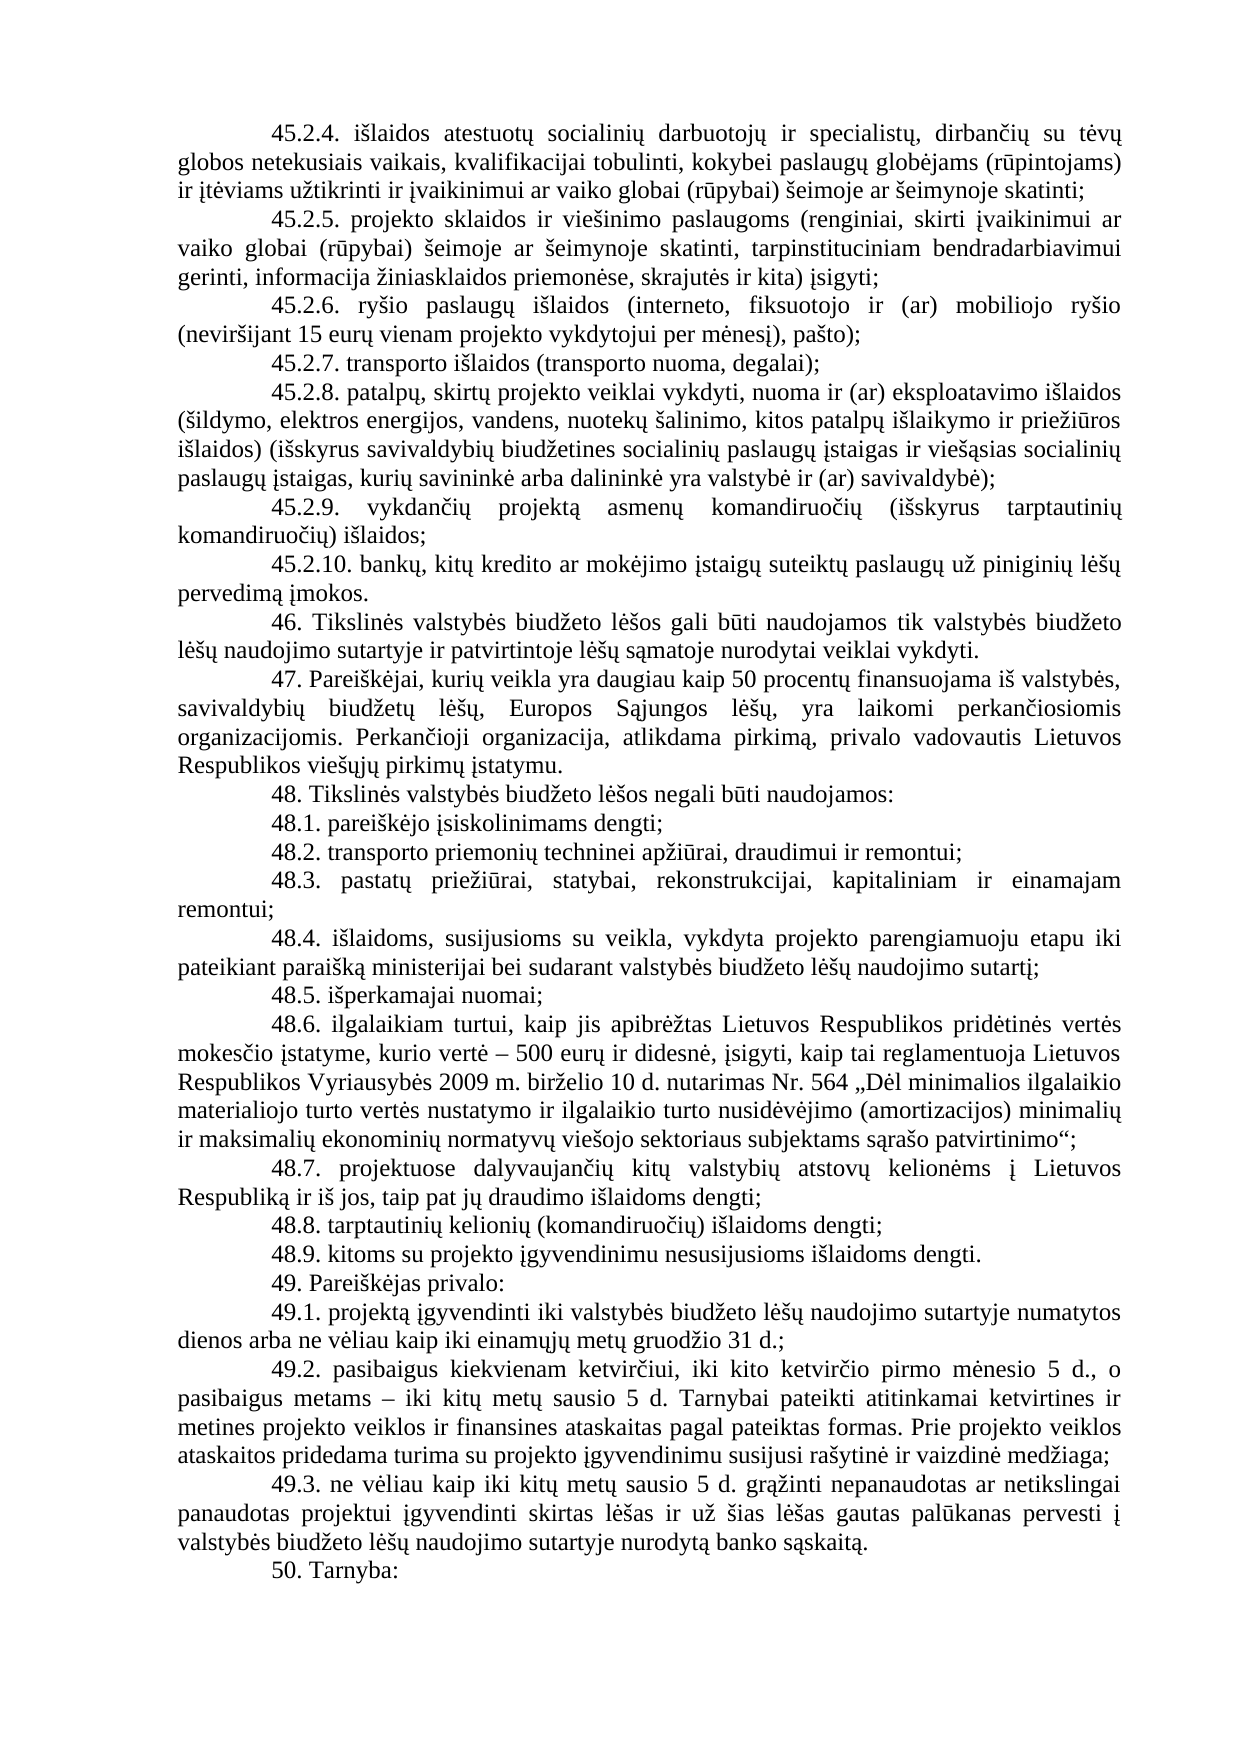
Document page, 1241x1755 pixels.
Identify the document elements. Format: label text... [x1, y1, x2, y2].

text 47. Pareiškėjai, kurių veikla yra daugiau kaip 50 procentų finansuojama iš valstybės, savivaldybių biudžetų lėšų, Europos Sąjungos lėšų, yra laikomi perkančiosiomis organizacijomis. Perkančioji organizacija, atlikdama pirkimą, privalo vadovautis Lietuvos Respublikos viešųjų pirkimų įstatymu. [177, 664, 1122, 779]
text 48.2. transporto priemonių techninei apžiūrai, draudimui ir remontui; [177, 837, 1122, 866]
text 46. Tikslinės valstybės biudžeto lėšos gali būti naudojamos tik valstybės biudžeto lėšų naudojimo sutartyje ir patvirtintoje lėšų sąmatoje nurodytai veiklai vykdyti. [177, 607, 1122, 664]
text 49.1. projektą įgyvendinti iki valstybės biudžeto lėšų naudojimo sutartyje numatytos dienos arba ne vėliau kaip iki einamųjų metų gruodžio 31 d.; [177, 1297, 1122, 1354]
text 49. Pareiškėjas privalo: [177, 1268, 1122, 1297]
text 45.2.4. išlaidos atestuotų socialinių darbuotojų ir specialistų, dirbančių su tėvų globos netekusiais vaikais, kvalifikacijai tobulinti, kokybei paslaugų globėjams (rūpintojams) ir įtėviams užtikrinti ir įvaikinimui ar vaiko globai (rūpybai) šeimoje ar šeimynoje skatinti; [177, 118, 1122, 204]
text 49.2. pasibaigus kiekvienam ketvirčiui, iki kito ketvirčio pirmo mėnesio 5 d., o pasibaigus metams – iki kitų metų sausio 5 d. Tarnybai pateikti atitinkamai ketvirtines ir metines projekto veiklos ir finansines ataskaitas pagal pateiktas formas. Prie projekto veiklos ataskaitos pridedama turima su projekto įgyvendinimu susijusi rašytinė ir vaizdinė medžiaga; [177, 1354, 1122, 1469]
text 45.2.6. ryšio paslaugų išlaidos (interneto, fiksuotojo ir (ar) mobiliojo ryšio (neviršijant 15 eurų vienam projekto vykdytojui per mėnesį), pašto); [177, 291, 1122, 348]
text 48.3. pastatų priežiūrai, statybai, rekonstrukcijai, kapitaliniam ir einamajam remontui; [177, 866, 1122, 923]
text 48.5. išperkamajai nuomai; [177, 981, 1122, 1009]
text 45.2.9. vykdančių projektą asmenų komandiruočių (išskyrus tarptautinių komandiruočių) išlaidos; [177, 492, 1122, 549]
text 49.3. ne vėliau kaip iki kitų metų sausio 5 d. grąžinti nepanaudotas ar netikslingai panaudotas projektui įgyvendinti skirtas lėšas ir už šias lėšas gautas palūkanas pervesti į valstybės biudžeto lėšų naudojimo sutartyje nurodytą banko sąskaitą. [177, 1469, 1122, 1556]
text 45.2.7. transporto išlaidos (transporto nuoma, degalai); [177, 348, 1122, 377]
text 50. Tarnyba: [177, 1556, 1122, 1584]
text 48.4. išlaidoms, susijusioms su veikla, vykdyta projekto parengiamuoju etapu iki pateikiant paraišką ministerijai bei sudarant valstybės biudžeto lėšų naudojimo sutartį; [177, 923, 1122, 981]
text 48.6. ilgalaikiam turtui, kaip jis apibrėžtas Lietuvos Respublikos pridėtinės vertės mokesčio įstatyme, kurio vertė – 500 eurų ir didesnė, įsigyti, kaip tai reglamentuoja Lietuvos Respublikos Vyriausybės 2009 m. birželio 10 d. nutarimas Nr. 564 „Dėl minimalios ilgalaikio materialiojo turto vertės nustatymo ir ilgalaikio turto nusidėvėjimo (amortizacijos) minimalių ir maksimalių ekonominių normatyvų viešojo sektoriaus subjektams sąrašo patvirtinimo“; [177, 1009, 1122, 1153]
text 45.2.8. patalpų, skirtų projekto veiklai vykdyti, nuoma ir (ar) eksploatavimo išlaidos (šildymo, elektros energijos, vandens, nuotekų šalinimo, kitos patalpų išlaikymo ir priežiūros išlaidos) (išskyrus savivaldybių biudžetines socialinių paslaugų įstaigas ir viešąsias socialinių paslaugų įstaigas, kurių savininkė arba dalininkė yra valstybė ir (ar) savivaldybė); [177, 377, 1122, 492]
text 48.1. pareiškėjo įsiskolinimams dengti; [177, 808, 1122, 837]
text 45.2.10. bankų, kitų kredito ar mokėjimo įstaigų suteiktų paslaugų už piniginių lėšų pervedimą įmokos. [177, 549, 1122, 607]
text 48. Tikslinės valstybės biudžeto lėšos negali būti naudojamos: [177, 779, 1122, 808]
text 48.9. kitoms su projekto įgyvendinimu nesusijusioms išlaidoms dengti. [177, 1239, 1122, 1268]
text 48.7. projektuose dalyvaujančių kitų valstybių atstovų kelionėms į Lietuvos Respubliką ir iš jos, taip pat jų draudimo išlaidoms dengti; [177, 1153, 1122, 1211]
text 48.8. tarptautinių kelionių (komandiruočių) išlaidoms dengti; [177, 1211, 1122, 1239]
text 45.2.5. projekto sklaidos ir viešinimo paslaugoms (renginiai, skirti įvaikinimui ar vaiko globai (rūpybai) šeimoje ar šeimynoje skatinti, tarpinstituciniam bendradarbiavimui gerinti, informacija žiniasklaidos priemonėse, skrajutės ir kita) įsigyti; [177, 204, 1122, 291]
